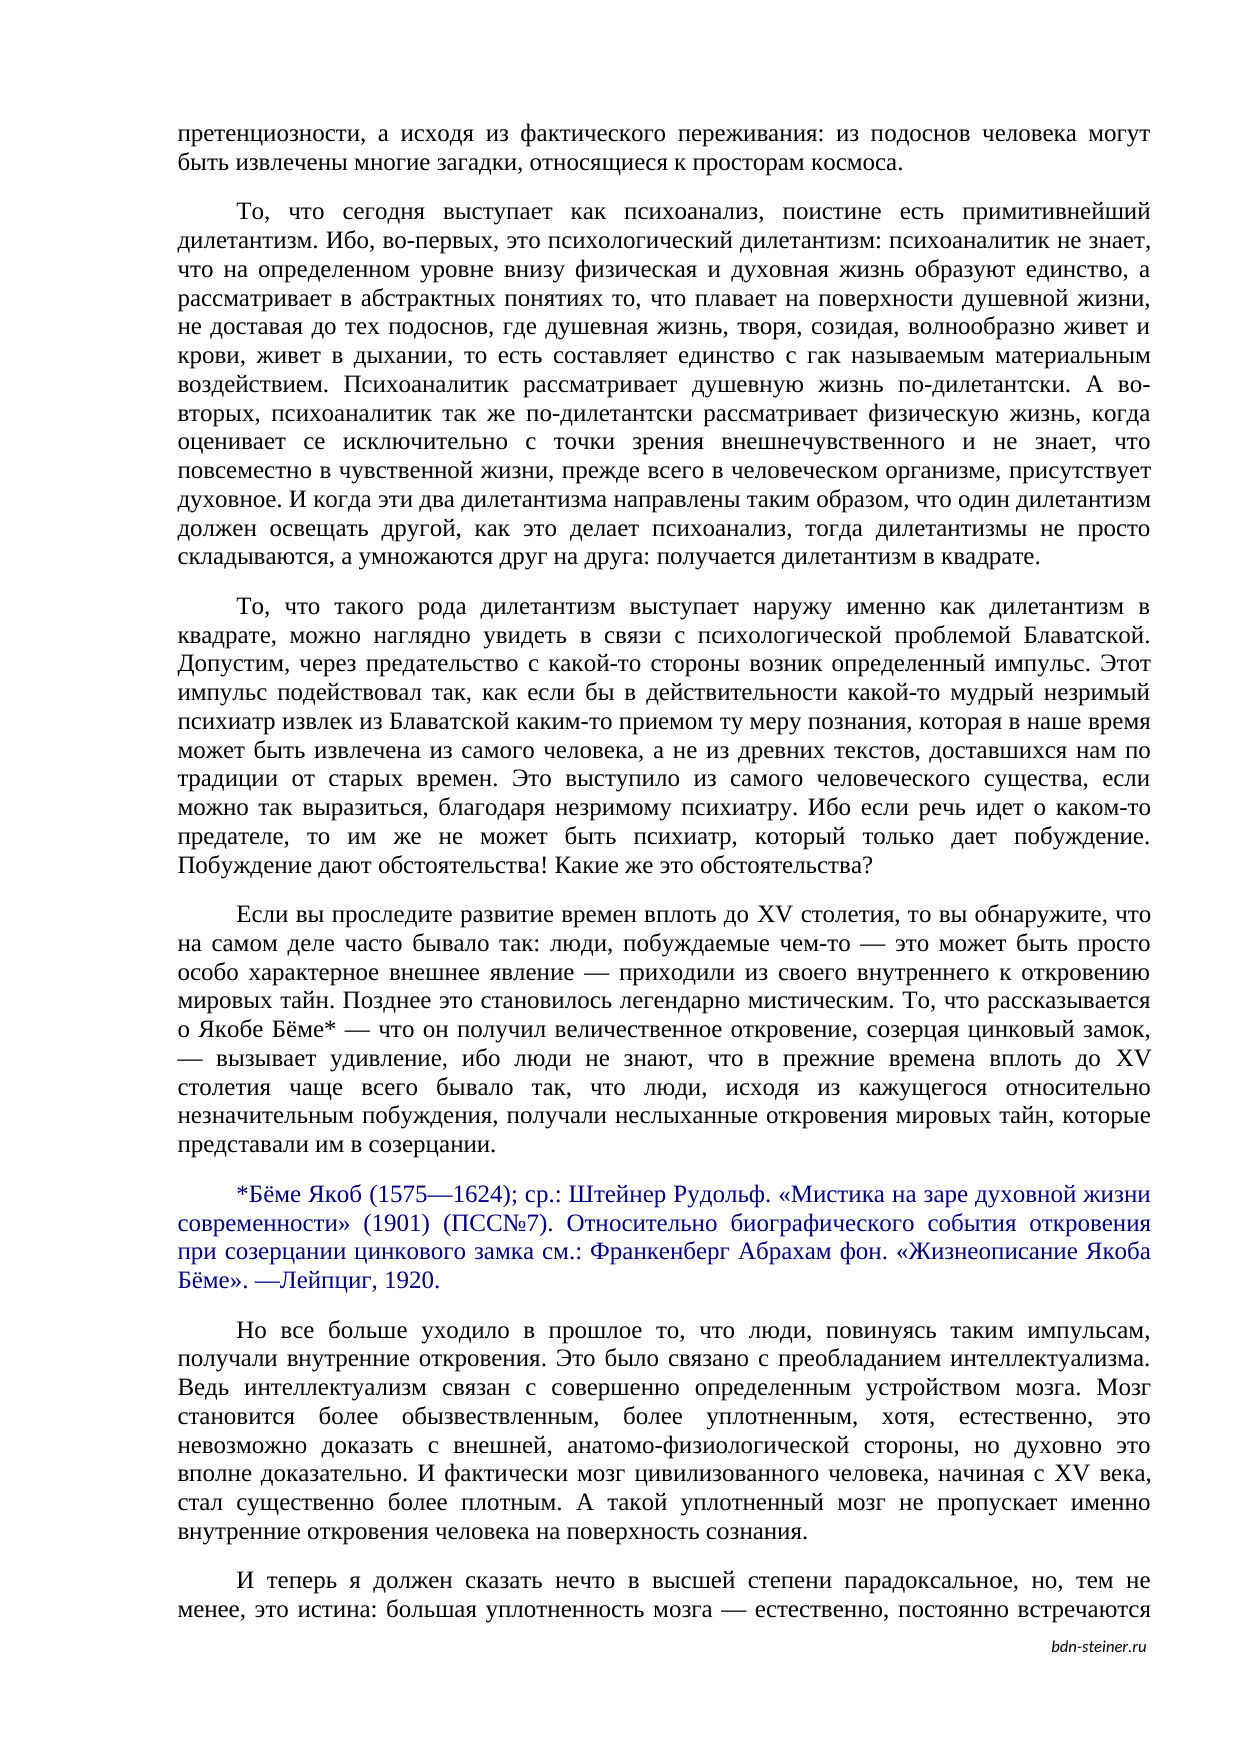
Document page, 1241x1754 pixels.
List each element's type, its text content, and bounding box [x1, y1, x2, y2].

text Если вы проследите развитие времен вплоть до XV столетия, то вы обнаружите, что на самом деле часто бывало так: люди, побуждаемые чем-то — это может быть просто особо характерное внешнее явление — приходили из своего внутреннего к откровению мировых тайн. Позднее это становилось легендарно мистическим. То, что рассказывается о Якобе Бёме* — что он получил величественное откровение, созерцая цинковый замок, — вызывает удивление, ибо люди не знают, что в прежние времена вплоть до XV столетия чаще всего бывало так, что люди, исходя из кажущегося относительно незначительным побуждения, получали неслыханные откровения мировых тайн, которые представали им в созерцании. [177, 899, 1152, 1158]
text Но все больше уходило в прошлое то, что люди, повинуясь таким импульсам, получали внутренние откровения. Это было связано с преобладанием интеллектуализма. Ведь интеллектуализм связан с совершенно определенным устройством мозга. Мозг становится более обызвествленным, более уплотненным, хотя, естественно, это невозможно доказать с внешней, анатомо-физиологической стороны, но духовно это вполне доказательно. И фактически мозг цивилизованного человека, начиная с XV века, стал существенно более плотным. А такой уплотненный мозг не пропускает именно внутренние откровения человека на поверхность сознания. [177, 1315, 1152, 1545]
text То, что такого рода дилетантизм выступает наружу именно как дилетантизм в квадрате, можно наглядно увидеть в связи с психологической проблемой Блаватской. Допустим, через предательство с какой-то стороны возник определенный импульс. Этот импульс подействовал так, как если бы в действительности какой-то мудрый незримый психиатр извлек из Блаватской каким-то приемом ту меру познания, которая в наше время может быть извлечена из самого человека, а не из древних текстов, доставшихся нам по традиции от старых времен. Это выступило из самого человеческого существа, если можно так выразиться, благодаря незримому психиатру. Ибо если речь идет о каком-то предателе, то им же не может быть психиатр, который только дает побуждение. Побуждение дают обстоятельства! Какие же это обстоятельства? [177, 591, 1152, 878]
text претенциозности, а исходя из фактического переживания: из подоснов человека могут быть извлечены многие загадки, относящиеся к просторам космоса. [177, 118, 1152, 176]
text *Бёме Якоб (1575—1624); ср.: Штейнер Рудольф. «Мистика на заре духовной жизни современности» (1901) (ПСС№7). Относительно биографического события откровения при созерцании цинкового замка см.: Франкенберг Абрахам фон. «Жизнеописание Якоба Бёме». —Лейпциг, 1920. [177, 1179, 1152, 1294]
text И теперь я должен сказать нечто в высшей степени парадоксальное, но, тем не менее, это истина: большая уплотненность мозга — естественно, постоянно встречаются [177, 1566, 1152, 1623]
text То, что сегодня выступает как психоанализ, поистине есть примитивнейший дилетантизм. Ибо, во-первых, это психологический дилетантизм: психоаналитик не знает, что на определенном уровне внизу физическая и духовная жизнь образуют единство, а рассматривает в абстрактных понятиях то, что плавает на поверхности душевной жизни, не доставая до тех подоснов, где душевная жизнь, творя, созидая, волнообразно живет и крови, живет в дыхании, то есть составляет единство с гак называемым материальным воздействием. Психоаналитик рассматривает душевную жизнь по-дилетантски. А во-вторых, психоаналитик так же по-дилетантски рассматривает физическую жизнь, когда оценивает се исключительно с точки зрения внешнечувственного и не знает, что повсеместно в чувственной жизни, прежде всего в человеческом организме, присутствует духовное. И когда эти два дилетантизма направлены таким образом, что один дилетантизм должен освещать другой, как это делает психоанализ, тогда дилетантизмы не просто складываются, а умножаются друг на друга: получается дилетантизм в квадрате. [177, 196, 1152, 570]
